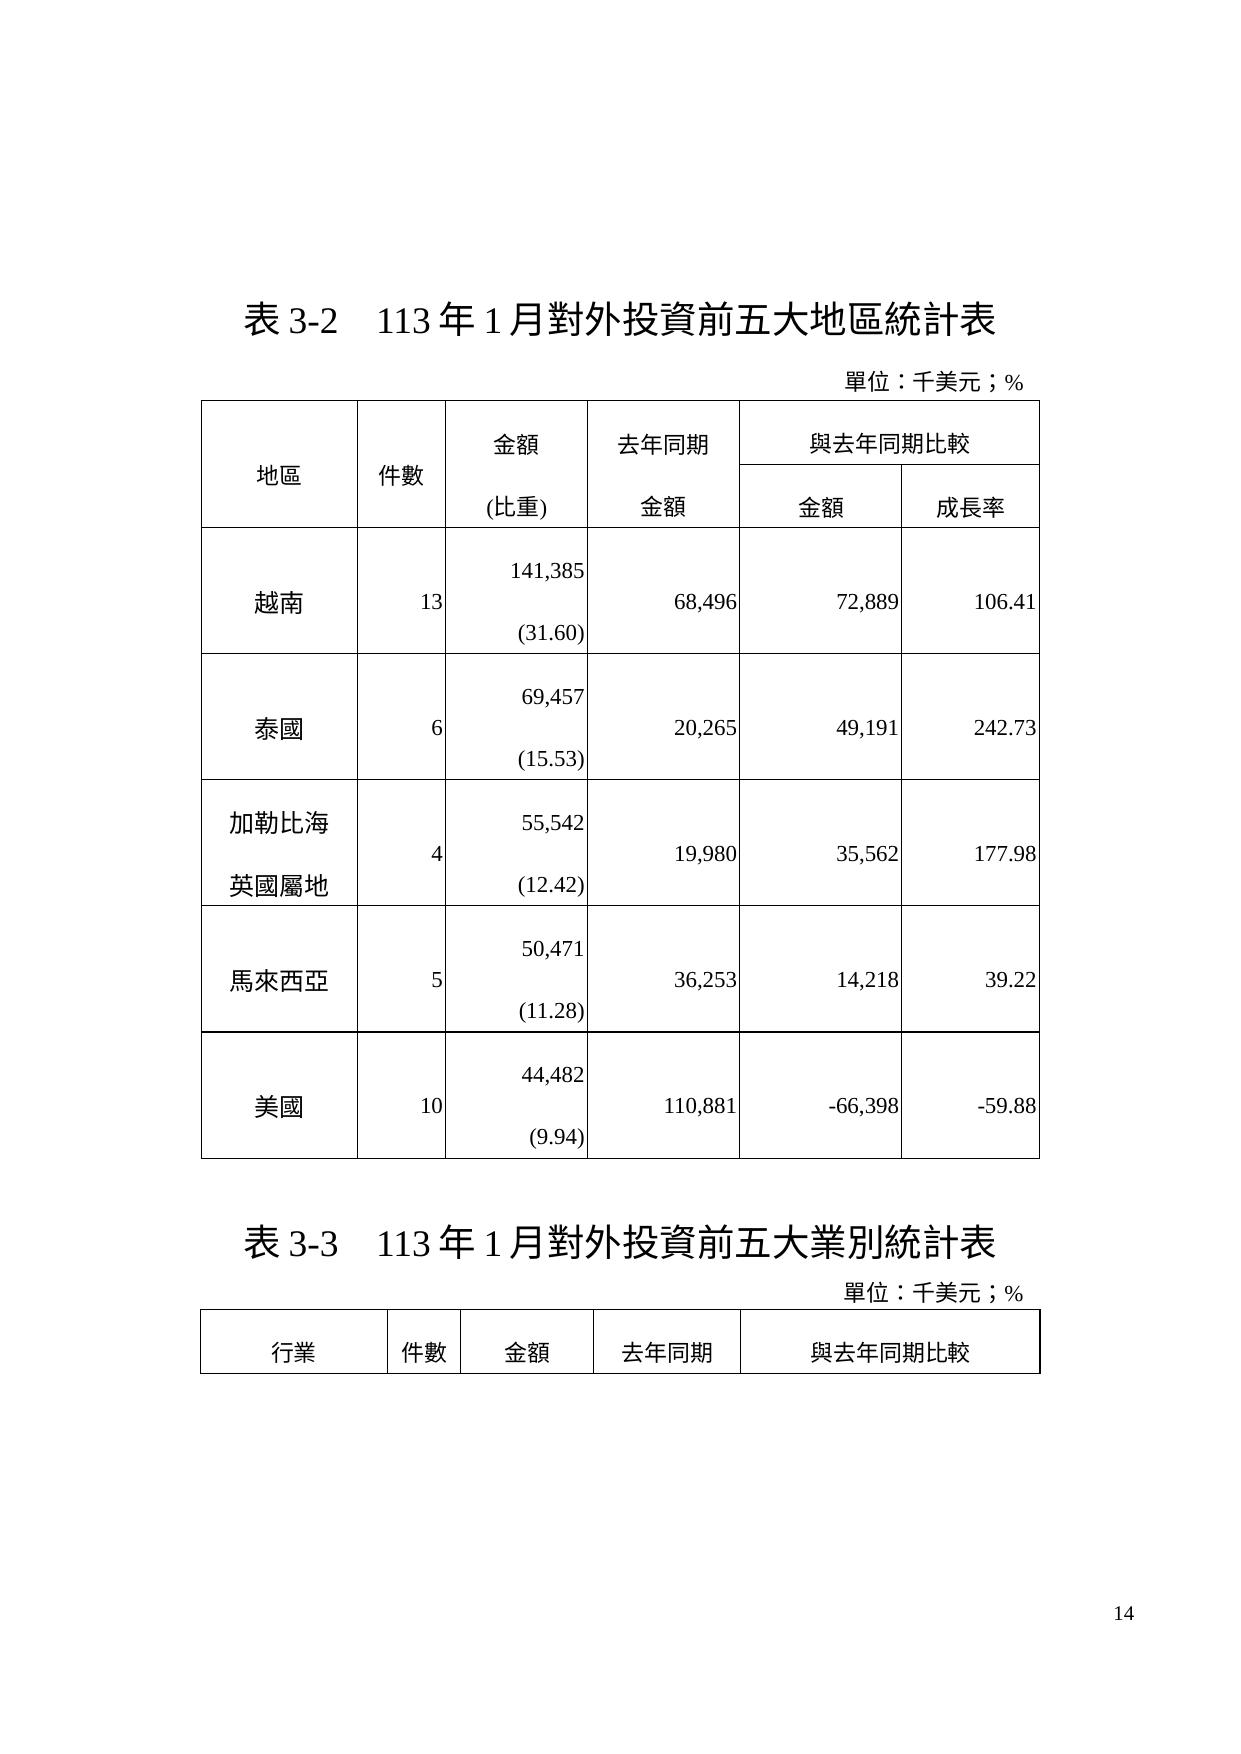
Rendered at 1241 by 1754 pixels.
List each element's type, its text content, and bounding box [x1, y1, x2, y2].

table_header 去年同期 金額 [588, 401, 739, 527]
table_cell 19,980 [588, 780, 739, 905]
table_cell 177.98 [902, 780, 1039, 905]
table_cell 39.22 [902, 906, 1039, 1031]
table_cell 68,496 [588, 528, 739, 653]
table_header 金額 [461, 1310, 593, 1373]
table_cell 10 [358, 1033, 445, 1157]
table_cell 6 [358, 654, 445, 779]
table_cell 成長率 [902, 465, 1039, 527]
table_cell 泰國 [202, 654, 357, 779]
table_header 金額 (比重) [446, 401, 587, 527]
table_cell -66,398 [740, 1033, 901, 1157]
table_cell 越南 [202, 528, 357, 653]
table_header 去年同期 [594, 1310, 740, 1373]
table_cell 49,191 [740, 654, 901, 779]
table_cell 20,265 [588, 654, 739, 779]
table_cell 141,385 (31.60) [446, 528, 587, 653]
table_header 與去年同期比較 [741, 1310, 1039, 1373]
text 表3-2 113年1月對外投資前五大地區統計表 [106, 275, 1134, 338]
table_cell 72,889 [740, 528, 901, 653]
table_header 地區 [202, 401, 357, 527]
table_cell 50,471 (11.28) [446, 906, 587, 1031]
table_header 與去年同期比較 [740, 401, 1039, 464]
table_header 行業 [201, 1310, 387, 1373]
table_header 件數 [358, 401, 445, 527]
table_cell 110,881 [588, 1033, 739, 1157]
table_cell 36,253 [588, 906, 739, 1031]
table_cell -59.88 [902, 1033, 1039, 1157]
table_cell 5 [358, 906, 445, 1031]
table_cell 55,542 (12.42) [446, 780, 587, 905]
text 單位：千美元；% [106, 1273, 1134, 1309]
table_cell 金額 [740, 465, 901, 527]
table_cell 242.73 [902, 654, 1039, 779]
text 表3-3 113年1月對外投資前五大業別統計表 [106, 1198, 1134, 1260]
table_cell 加勒比海 英國屬地 [202, 780, 357, 905]
table_cell 4 [358, 780, 445, 905]
table_cell 美國 [202, 1033, 357, 1157]
table_cell 35,562 [740, 780, 901, 905]
table_cell 13 [358, 528, 445, 653]
table_cell 14,218 [740, 906, 901, 1031]
table_cell 馬來西亞 [202, 906, 357, 1031]
table_cell 44,482 (9.94) [446, 1033, 587, 1157]
text 單位：千美元；% [106, 338, 1134, 400]
table_cell 69,457 (15.53) [446, 654, 587, 779]
table_cell 106.41 [902, 528, 1039, 653]
table_header 件數 [388, 1310, 460, 1373]
